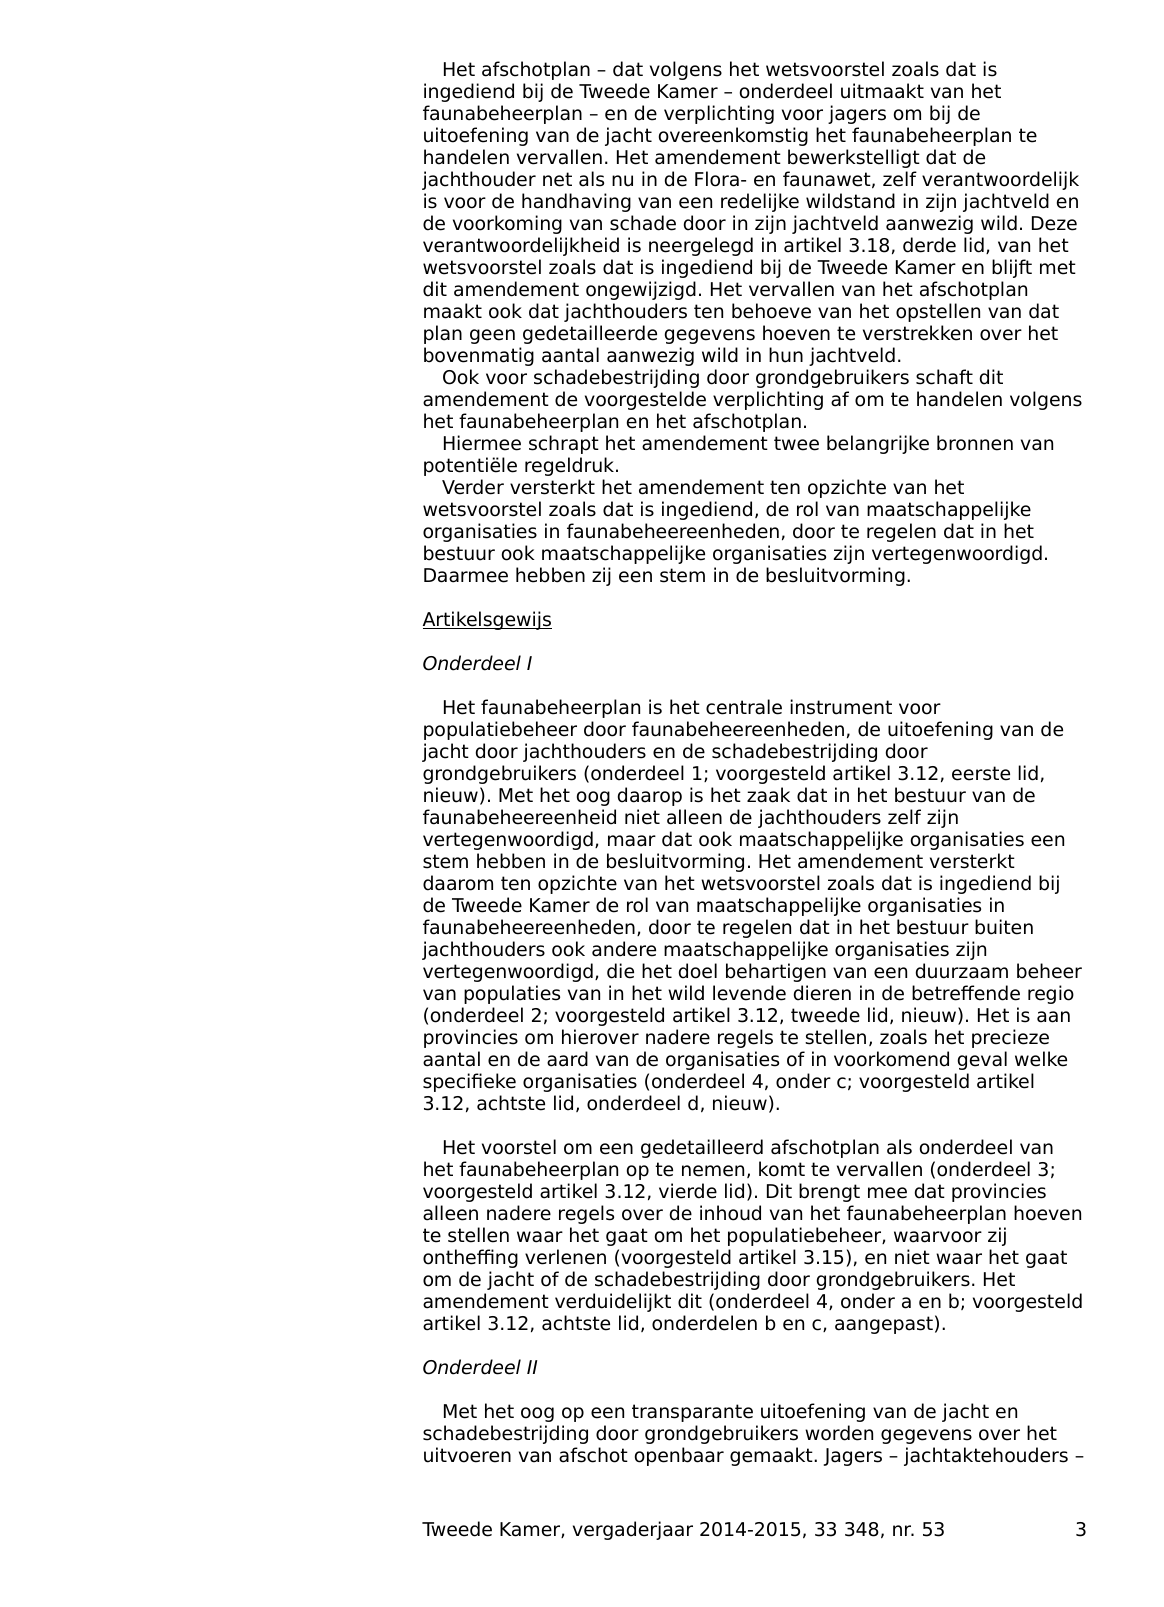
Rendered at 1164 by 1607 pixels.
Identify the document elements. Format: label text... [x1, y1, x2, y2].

subtitle Onderdeel II [422, 1357, 1087, 1379]
text Met het oog op een transparante uitoefening van de jacht en schadebestrijding door grondgebruikers worden gegevens over het uitvoeren van afschot openbaar gemaakt. Jagers – jachtaktehouders – [422, 1401, 1087, 1467]
subtitle Onderdeel I [422, 653, 1087, 675]
text Verder versterkt het amendement ten opzichte van het wetsvoorstel zoals dat is ingediend, de rol van maatschappelijke organisaties in faunabeheereenheden, door te regelen dat in het bestuur ook maatschappelijke organisaties zijn vertegenwoordigd. Daarmee hebben zij een stem in de besluitvorming. [422, 477, 1087, 587]
text Ook voor schadebestrijding door grondgebruikers schaft dit amendement de voorgestelde verplichting af om te handelen volgens het faunabeheerplan en het afschotplan. [422, 367, 1087, 433]
text Het faunabeheerplan is het centrale instrument voor populatiebeheer door faunabeheereenheden, de uitoefening van de jacht door jachthouders en de schadebestrijding door grondgebruikers (onderdeel 1; voorgesteld artikel 3.12, eerste lid, nieuw). Met het oog daarop is het zaak dat in het bestuur van de faunabeheereenheid niet alleen de jachthouders zelf zijn vertegenwoordigd, maar dat ook maatschappelijke organisaties een stem hebben in de besluitvorming. Het amendement versterkt daarom ten opzichte van het wetsvoorstel zoals dat is ingediend bij de Tweede Kamer de rol van maatschappelijke organisaties in faunabeheereenheden, door te regelen dat in het bestuur buiten jachthouders ook andere maatschappelijke organisaties zijn vertegenwoordigd, die het doel behartigen van een duurzaam beheer van populaties van in het wild levende dieren in de betreffende regio (onderdeel 2; voorgesteld artikel 3.12, tweede lid, nieuw). Het is aan provincies om hierover nadere regels te stellen, zoals het precieze aantal en de aard van de organisaties of in voorkomend geval welke specifieke organisaties (onderdeel 4, onder c; voorgesteld artikel 3.12, achtste lid, onderdeel d, nieuw). [422, 697, 1087, 1115]
subtitle Artikelsgewijs [422, 609, 1087, 631]
text Het voorstel om een gedetailleerd afschotplan als onderdeel van het faunabeheerplan op te nemen, komt te vervallen (onderdeel 3; voorgesteld artikel 3.12, vierde lid). Dit brengt mee dat provincies alleen nadere regels over de inhoud van het faunabeheerplan hoeven te stellen waar het gaat om het populatiebeheer, waarvoor zij ontheffing verlenen (voorgesteld artikel 3.15), en niet waar het gaat om de jacht of de schadebestrijding door grondgebruikers. Het amendement verduidelijkt dit (onderdeel 4, onder a en b; voorgesteld artikel 3.12, achtste lid, onderdelen b en c, aangepast). [422, 1137, 1087, 1335]
text Hiermee schrapt het amendement twee belangrijke bronnen van potentiële regeldruk. [422, 433, 1087, 477]
text Het afschotplan – dat volgens het wetsvoorstel zoals dat is ingediend bij de Tweede Kamer – onderdeel uitmaakt van het faunabeheerplan – en de verplichting voor jagers om bij de uitoefening van de jacht overeenkomstig het faunabeheerplan te handelen vervallen. Het amendement bewerkstelligt dat de jachthouder net als nu in de Flora- en faunawet, zelf verantwoordelijk is voor de handhaving van een redelijke wildstand in zijn jachtveld en de voorkoming van schade door in zijn jachtveld aanwezig wild. Deze verantwoordelijkheid is neergelegd in artikel 3.18, derde lid, van het wetsvoorstel zoals dat is ingediend bij de Tweede Kamer en blijft met dit amendement ongewijzigd. Het vervallen van het afschotplan maakt ook dat jachthouders ten behoeve van het opstellen van dat plan geen gedetailleerde gegevens hoeven te verstrekken over het bovenmatig aantal aanwezig wild in hun jachtveld. [422, 59, 1087, 367]
